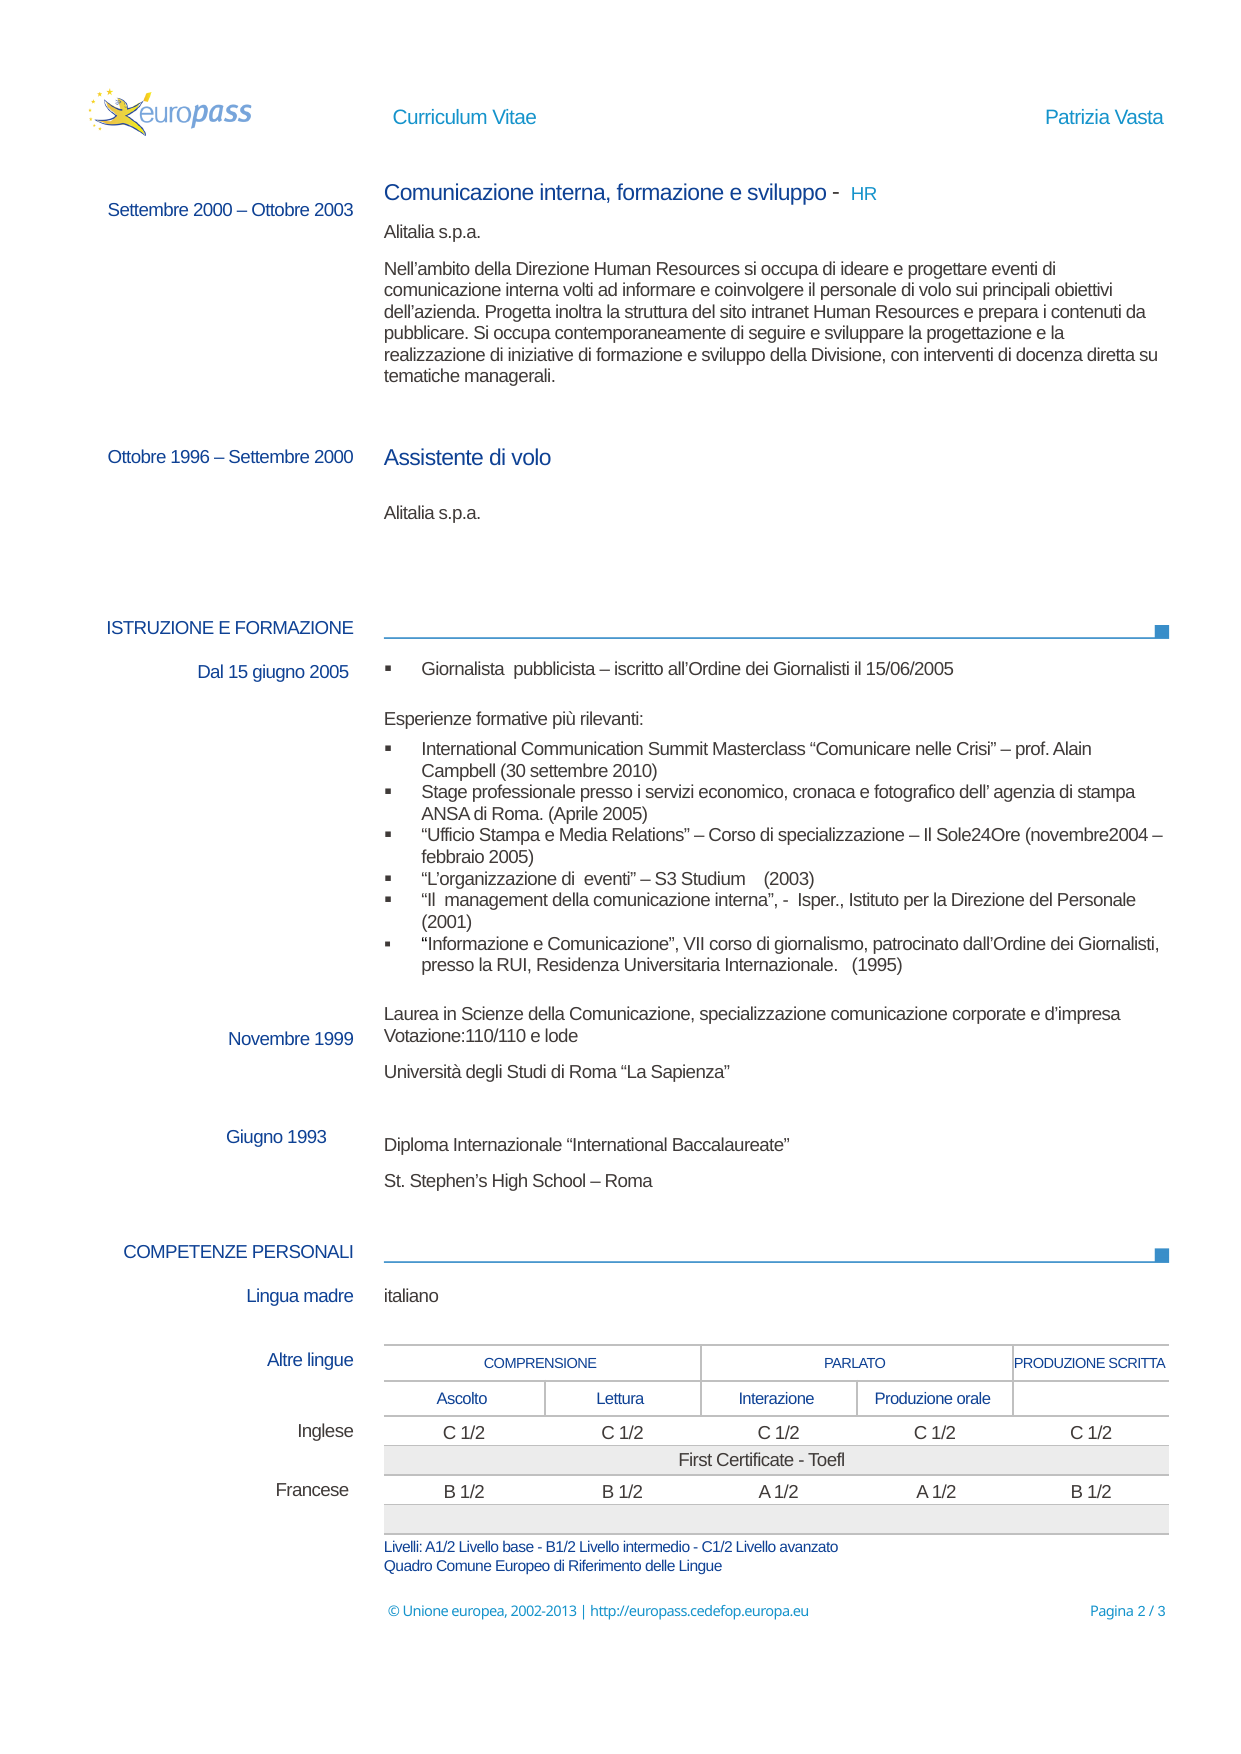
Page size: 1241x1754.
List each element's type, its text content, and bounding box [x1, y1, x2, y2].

table_cell [89, 1504, 384, 1533]
table_cell Livelli: A1/2 Livello base - B1/2 Livello intermedio - C1/2 Livello avanzato Quadro Comune Europeo di Riferimento delle Lingue [384, 1535, 1169, 1574]
table_cell B 1/2 [384, 1476, 544, 1503]
table_cell C 1/2 [545, 1417, 701, 1444]
table_cell Altre lingue [89, 1344, 384, 1415]
table_cell Ottobre 1996 – Settembre 2000 [89, 444, 384, 598]
table_cell Esperienze formative più rilevanti: [384, 701, 1169, 738]
table_cell Lettura [546, 1382, 700, 1415]
table_cell [384, 533, 1169, 554]
table_cell COMPRENSIONE [384, 1346, 700, 1379]
table_cell C 1/2 [384, 1417, 544, 1444]
table_header italiano [384, 1282, 1169, 1309]
table_cell Assistente di volo [384, 444, 1169, 496]
table_cell [384, 1309, 1169, 1344]
table_cell A 1/2 [701, 1476, 857, 1503]
table_cell First Certificate - Toefl [384, 1446, 1169, 1474]
table_cell B 1/2 [1013, 1476, 1169, 1503]
table_cell PRODUZIONE SCRITTA [1014, 1346, 1169, 1379]
table_header COMPETENZE PERSONALI [89, 1241, 384, 1263]
table_cell [89, 1533, 384, 1574]
table_cell C 1/2 [857, 1417, 1013, 1444]
table_cell C 1/2 [1013, 1417, 1169, 1444]
table_header [384, 1241, 1169, 1261]
table_cell B 1/2 [545, 1476, 701, 1503]
table_cell Produzione orale [858, 1382, 1012, 1415]
table_cell [89, 1445, 384, 1474]
table_cell Francese [89, 1474, 384, 1503]
table_cell C 1/2 [701, 1417, 857, 1444]
table_header [384, 617, 1169, 637]
table_cell Inglese [89, 1415, 384, 1444]
table_cell Interazione [702, 1382, 856, 1415]
table_cell Comunicazione interna, formazione e sviluppo - HR Alitalia s.p.a. Nell’ambito della Direzione Human Resources si occupa di ideare e progettare eventi di comunicazione interna volti ad informare e coinvolgere il personale di volo sui principali obiettivi dell’azienda. Progetta inoltra la struttura del sito intranet Human Resources e prepara i contenuti da pubblicare. Si occupa contemporaneamente di seguire e sviluppare la progettazione e la realizzazione di iniziative di formazione e sviluppo della Divisione, con interventi di docenza diretta su tematiche managerali. [384, 171, 1169, 422]
table_header Lingua madre [89, 1282, 384, 1309]
table_cell International Communication Summit Masterclass “Comunicare nelle Crisi” – prof. Alain Campbell (30 settembre 2010) Stage professionale presso i servizi economico, cronaca e fotografico dell’ agenzia di stampa ANSA di Roma. (Aprile 2005) “Ufficio Stampa e Media Relations” – Corso di specializzazione – Il Sole24Ore (novembre2004 – febbraio 2005) “L’organizzazione di eventi” – S3 Studium (2003) “Il management della comunicazione interna”, - Isper., Istituto per la Direzione del Personale (2001) “Informazione e Comunicazione”, VII corso di giornalismo, patrocinato dall’Ordine dei Giornalisti, presso la RUI, Residenza Universitaria Internazionale. (1995) Laurea in Scienze della Comunicazione, specializzazione comunicazione corporate e d’impresa Votazione:110/110 e lode Università degli Studi di Roma “La Sapienza” Diploma Internazionale “International Baccalaureate” St. Stephen’s High School – Roma [384, 738, 1169, 1222]
table_cell A 1/2 [857, 1476, 1013, 1503]
table_cell Ascolto [384, 1382, 544, 1415]
table_cell Alitalia s.p.a. [384, 496, 1169, 532]
table_cell Settembre 2000 – Ottobre 2003 [89, 171, 384, 443]
table_header Giornalista pubblicista – iscritto all’Ordine dei Giornalisti il 15/06/2005 [384, 658, 1033, 701]
table_cell [1014, 1382, 1169, 1415]
table_cell [384, 422, 1169, 443]
table_cell PARLATO [702, 1346, 1012, 1379]
table_cell [384, 554, 1169, 598]
table_header Dal 15 giugno 2005 Novembre 1999 Giugno 1993 [89, 658, 384, 1222]
table_cell [384, 1505, 1169, 1533]
table_header ISTRUZIONE E FORMAZIONE [89, 617, 384, 639]
table_cell [89, 1309, 384, 1344]
table_header [1034, 658, 1169, 701]
